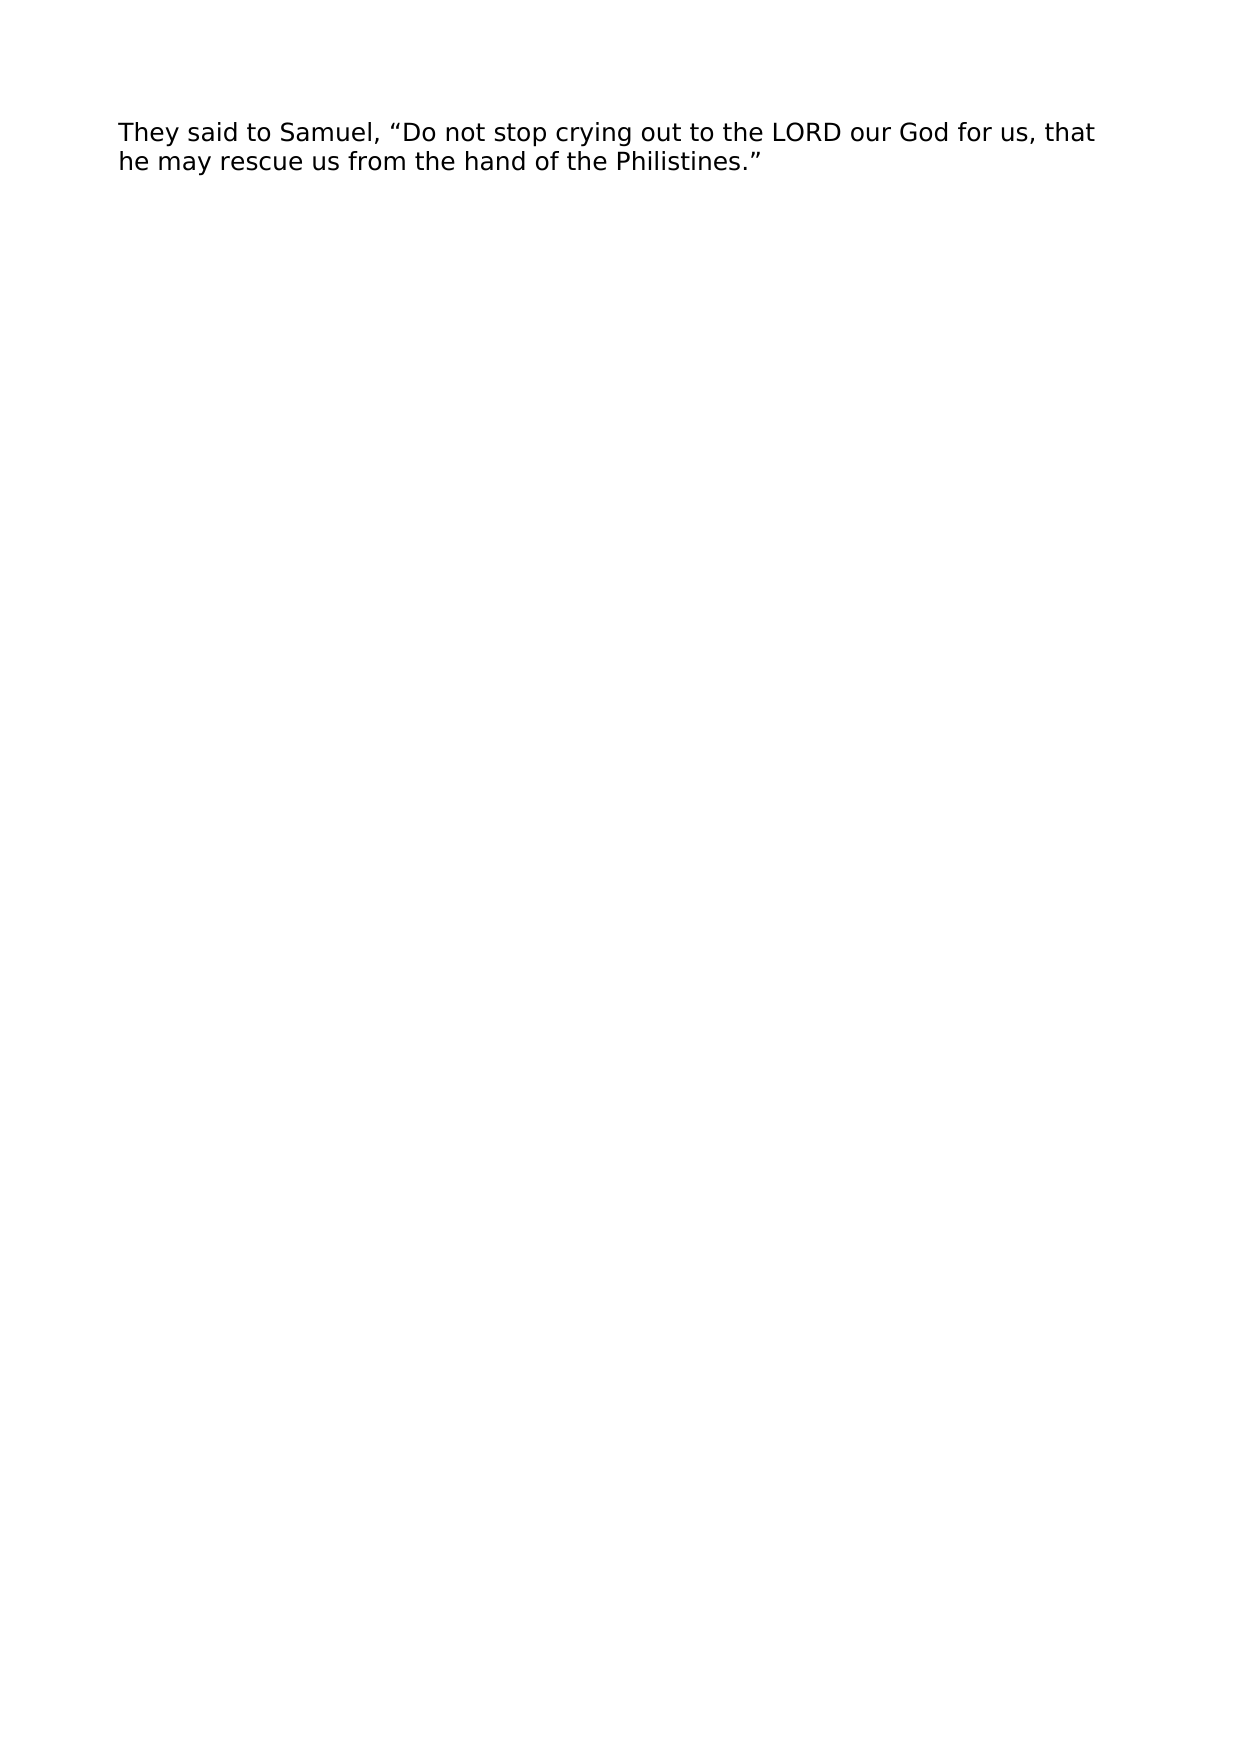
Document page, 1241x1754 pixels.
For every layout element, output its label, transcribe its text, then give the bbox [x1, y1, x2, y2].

text They said to Samuel, “Do not stop crying out to the LORD our God for us, that he may rescue us from the hand of the Philistines.” [118, 118, 1122, 176]
